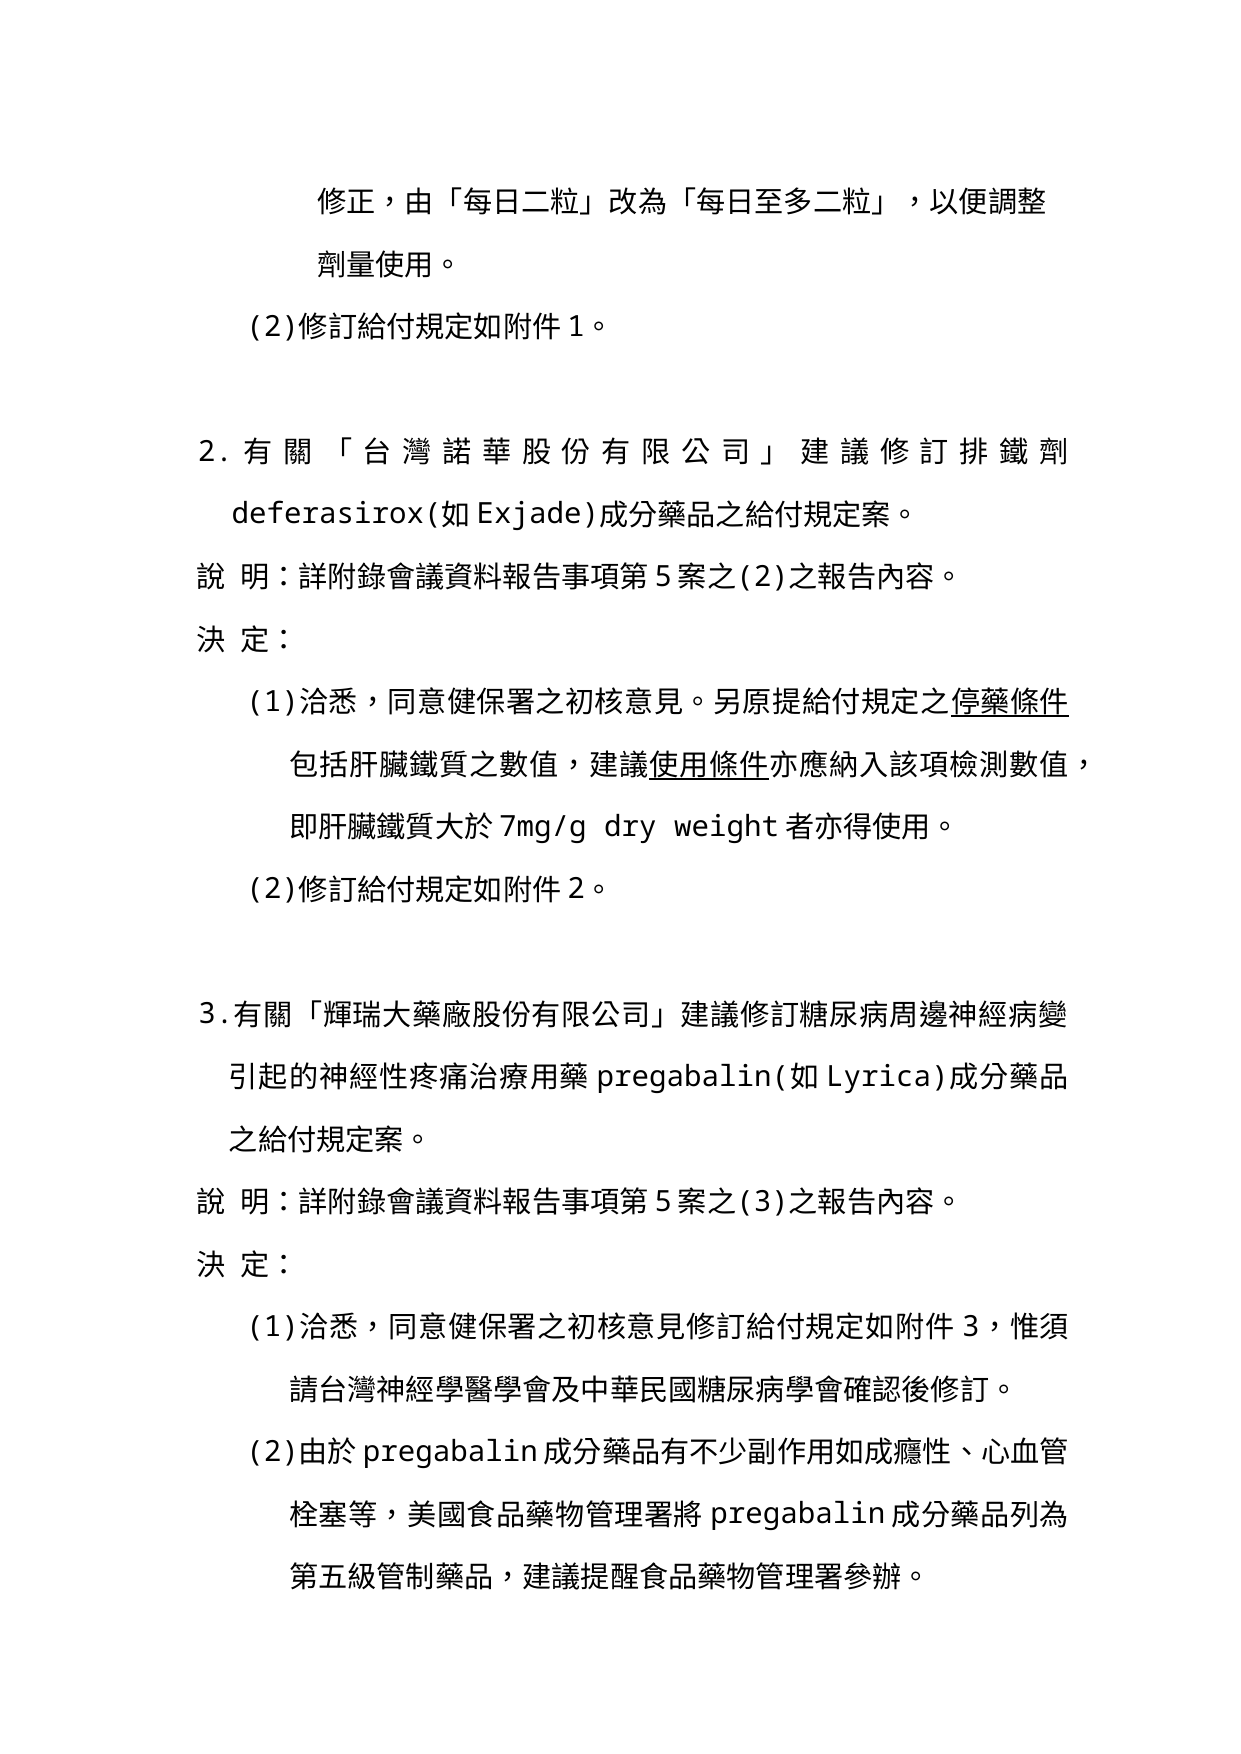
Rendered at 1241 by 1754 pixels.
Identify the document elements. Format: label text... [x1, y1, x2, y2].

text (1)洽悉，同意健保署之初核意見修訂給付規定如附件3，惟須請台灣神經學醫學會及中華民國糖尿病學會確認後修訂。 [246, 1283, 1069, 1408]
text (2)由於pregabalin成分藥品有不少副作用如成癮性、心血管栓塞等，美國食品藥物管理署將pregabalin成分藥品列為第五級管制藥品，建議提醒食品藥物管理署參辦。 [246, 1408, 1069, 1596]
text 決 定： [196, 1221, 1069, 1283]
text 3.有關「輝瑞大藥廠股份有限公司」建議修訂糖尿病周邊神經病變引起的神經性疼痛治療用藥pregabalin(如Lyrica)成分藥品之給付規定案。 [198, 971, 1069, 1158]
text 修正，由「每日二粒」改為「每日至多二粒」，以便調整劑量使用。 [287, 158, 1069, 283]
text 決 定： [196, 596, 1069, 658]
text (2)修訂給付規定如附件2。 [246, 846, 1069, 908]
text 說 明：詳附錄會議資料報告事項第5案之(3)之報告內容。 [196, 1158, 1069, 1221]
text (1)洽悉，同意健保署之初核意見。另原提給付規定之停藥條件包括肝臟鐵質之數值，建議使用條件亦應納入該項檢測數值，即肝臟鐵質大於7mg/g dry weight者亦得使用。 [246, 658, 1069, 846]
text (2)修訂給付規定如附件1。 [246, 283, 1069, 346]
text 說 明：詳附錄會議資料報告事項第5案之(2)之報告內容。 [196, 533, 1069, 596]
text 2.有關「台灣諾華股份有限公司」建議修訂排鐵劑deferasirox(如Exjade)成分藥品之給付規定案。 [198, 408, 1069, 533]
